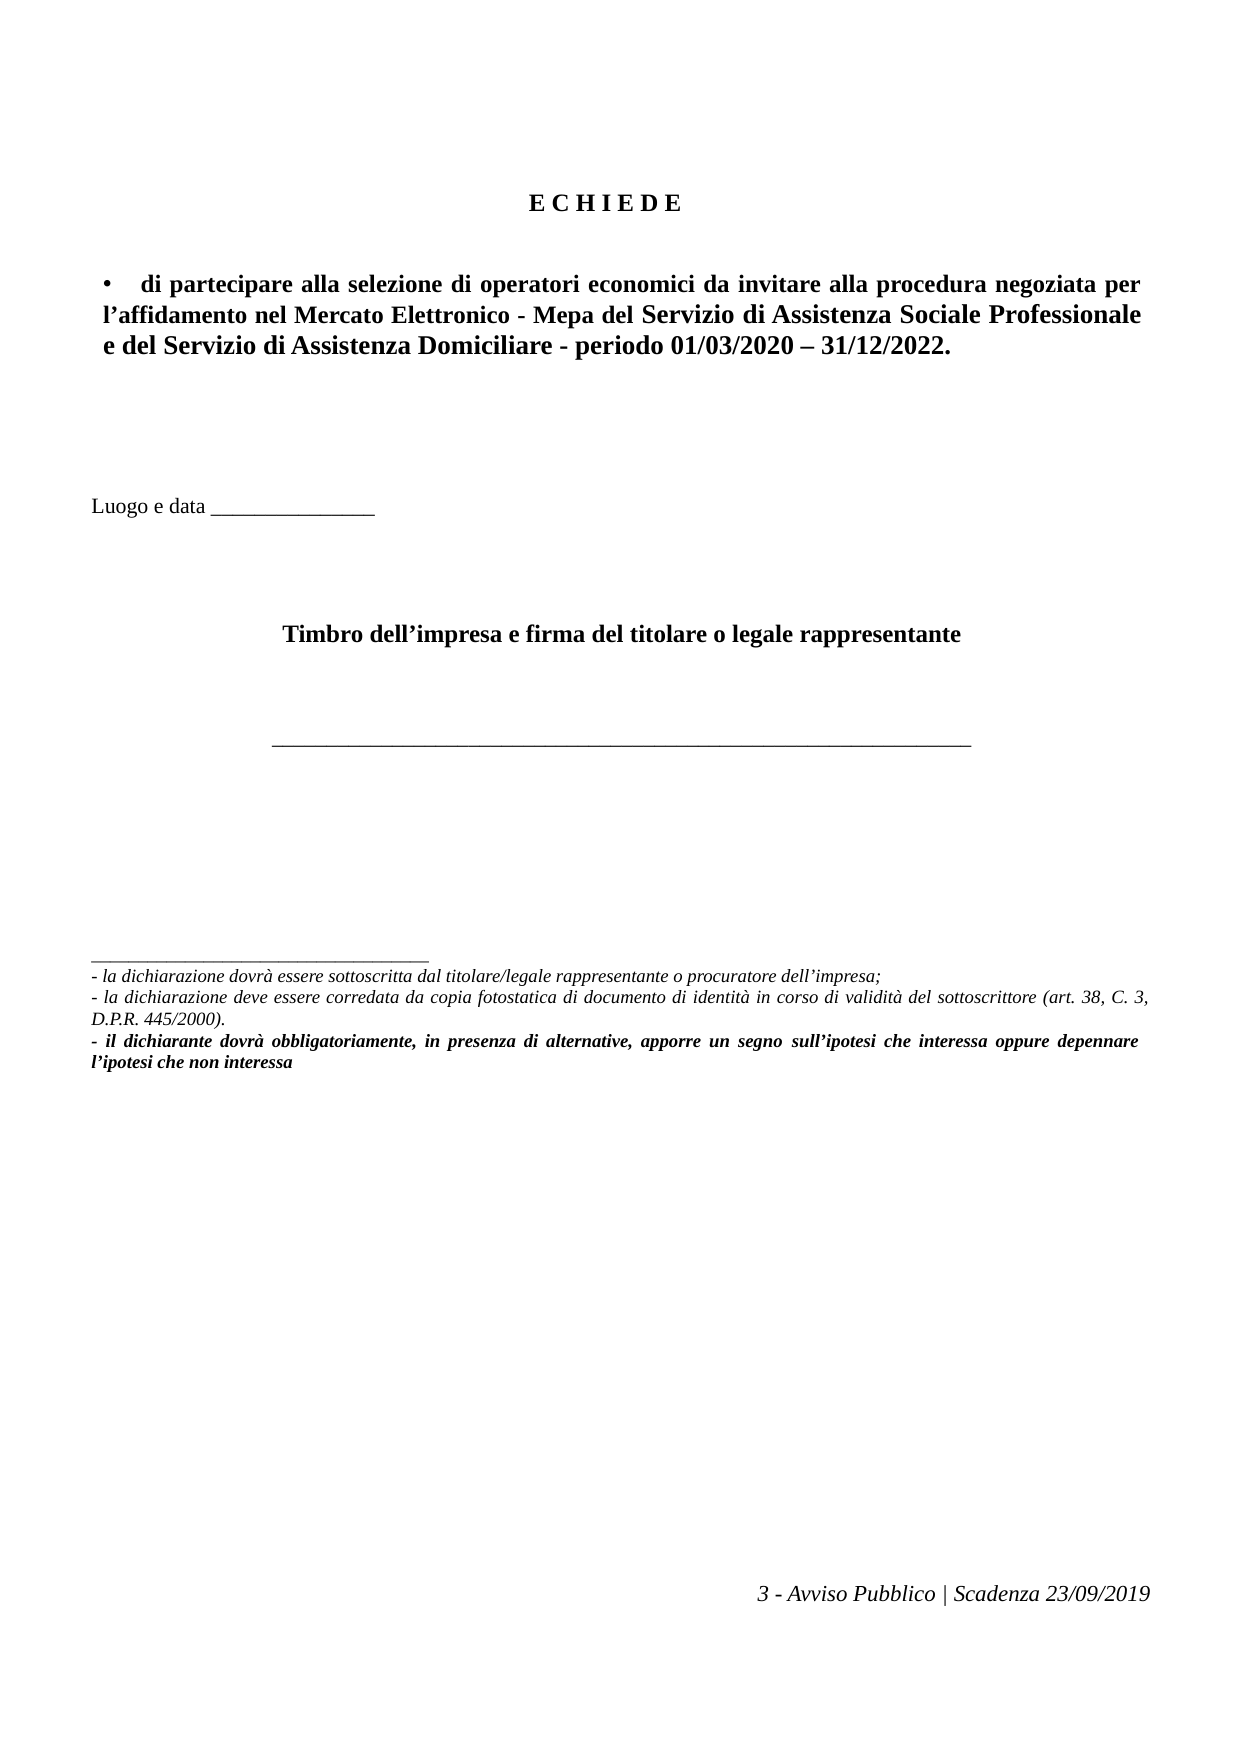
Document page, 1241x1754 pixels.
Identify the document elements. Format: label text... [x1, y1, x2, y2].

text Timbro dell’impresa e firma del titolare o legale rappresentante [91, 619, 1152, 648]
text Luogo e data _______________ [91, 493, 1152, 519]
text - la dichiarazione dovrà essere sottoscritta dal titolare/legale rappresentante o procuratore dell’impresa; [91, 965, 1152, 986]
text E C H I E D E [528, 188, 1152, 217]
text - il dichiarante dovrà obbligatoriamente, in presenza di alternative, apporre un segno sull’ipotesi che interessa oppure depennare l’ipotesi che non interessa [91, 1029, 1141, 1073]
list di partecipare alla selezione di operatori economici da invitare alla procedura negoziata per l’affidamento nel Mercato Elettronico - Mepa del Servizio di Assistenza Sociale Professionale e del Servizio di Assistenza Domiciliare - periodo 01/03/2020 – 31/12/2022. [65, 269, 1142, 360]
text ________________________________________________________________ [91, 724, 1152, 749]
text ____________________________________ [91, 943, 1152, 965]
text - la dichiarazione deve essere corredata da copia fotostatica di documento di identità in corso di validità del sottoscrittore (art. 38, C. 3, D.P.R. 445/2000). [91, 986, 1152, 1029]
